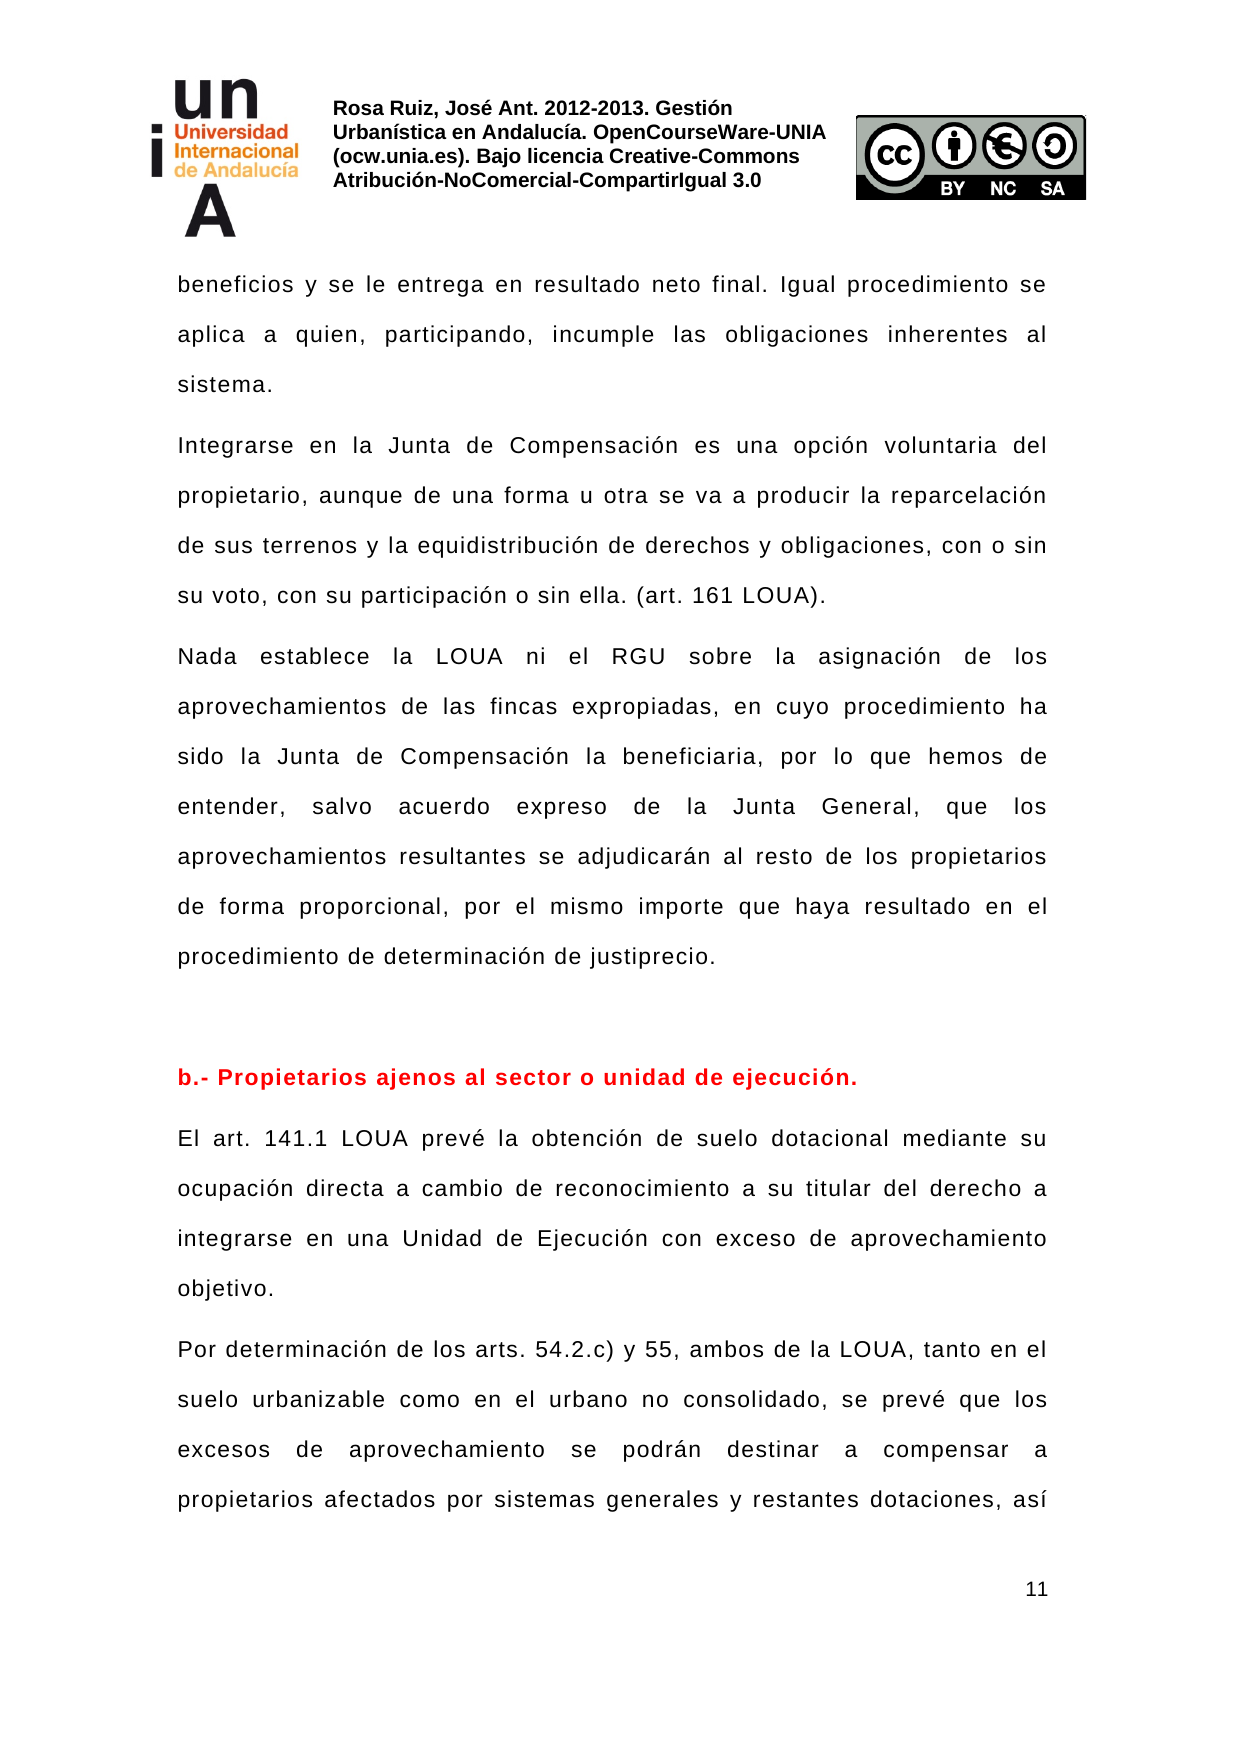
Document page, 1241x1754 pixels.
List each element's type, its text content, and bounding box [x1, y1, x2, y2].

text beneficios y se le entrega en resultado neto final. Igual procedimiento se aplica a quien, participando, incumple las obligaciones inherentes al sistema. [177, 271, 1048, 405]
text Nada establece la LOUA ni el RGU sobre la asignación de los aprovechamientos de las fincas expropiadas, en cuyo procedimiento ha sido la Junta de Compensación la beneficiaria, por lo que hemos de entender, salvo acuerdo expreso de la Junta General, que los aprovechamientos resultantes se adjudicarán al resto de los propietarios de forma proporcional, por el mismo importe que haya resultado en el procedimiento de determinación de justiprecio. [177, 643, 1048, 977]
text b.- Propietarios ajenos al sector o unidad de ejecución. [177, 1064, 1048, 1098]
text Integrarse en la Junta de Compensación es una opción voluntaria del propietario, aunque de una forma u otra se va a producir la reparcelación de sus terrenos y la equidistribución de derechos y obligaciones, con o sin su voto, con su participación o sin ella. (art. 161 LOUA). [177, 432, 1048, 616]
text El art. 141.1 LOUA prevé la obtención de suelo dotacional mediante su ocupación directa a cambio de reconocimiento a su titular del derecho a integrarse en una Unidad de Ejecución con exceso de aprovechamiento objetivo. [177, 1125, 1048, 1308]
text Por determinación de los arts. 54.2.c) y 55, ambos de la LOUA, tanto en el suelo urbanizable como en el urbano no consolidado, se prevé que los excesos de aprovechamiento se podrán destinar a compensar a propietarios afectados por sistemas generales y restantes dotaciones, así [177, 1336, 1048, 1519]
